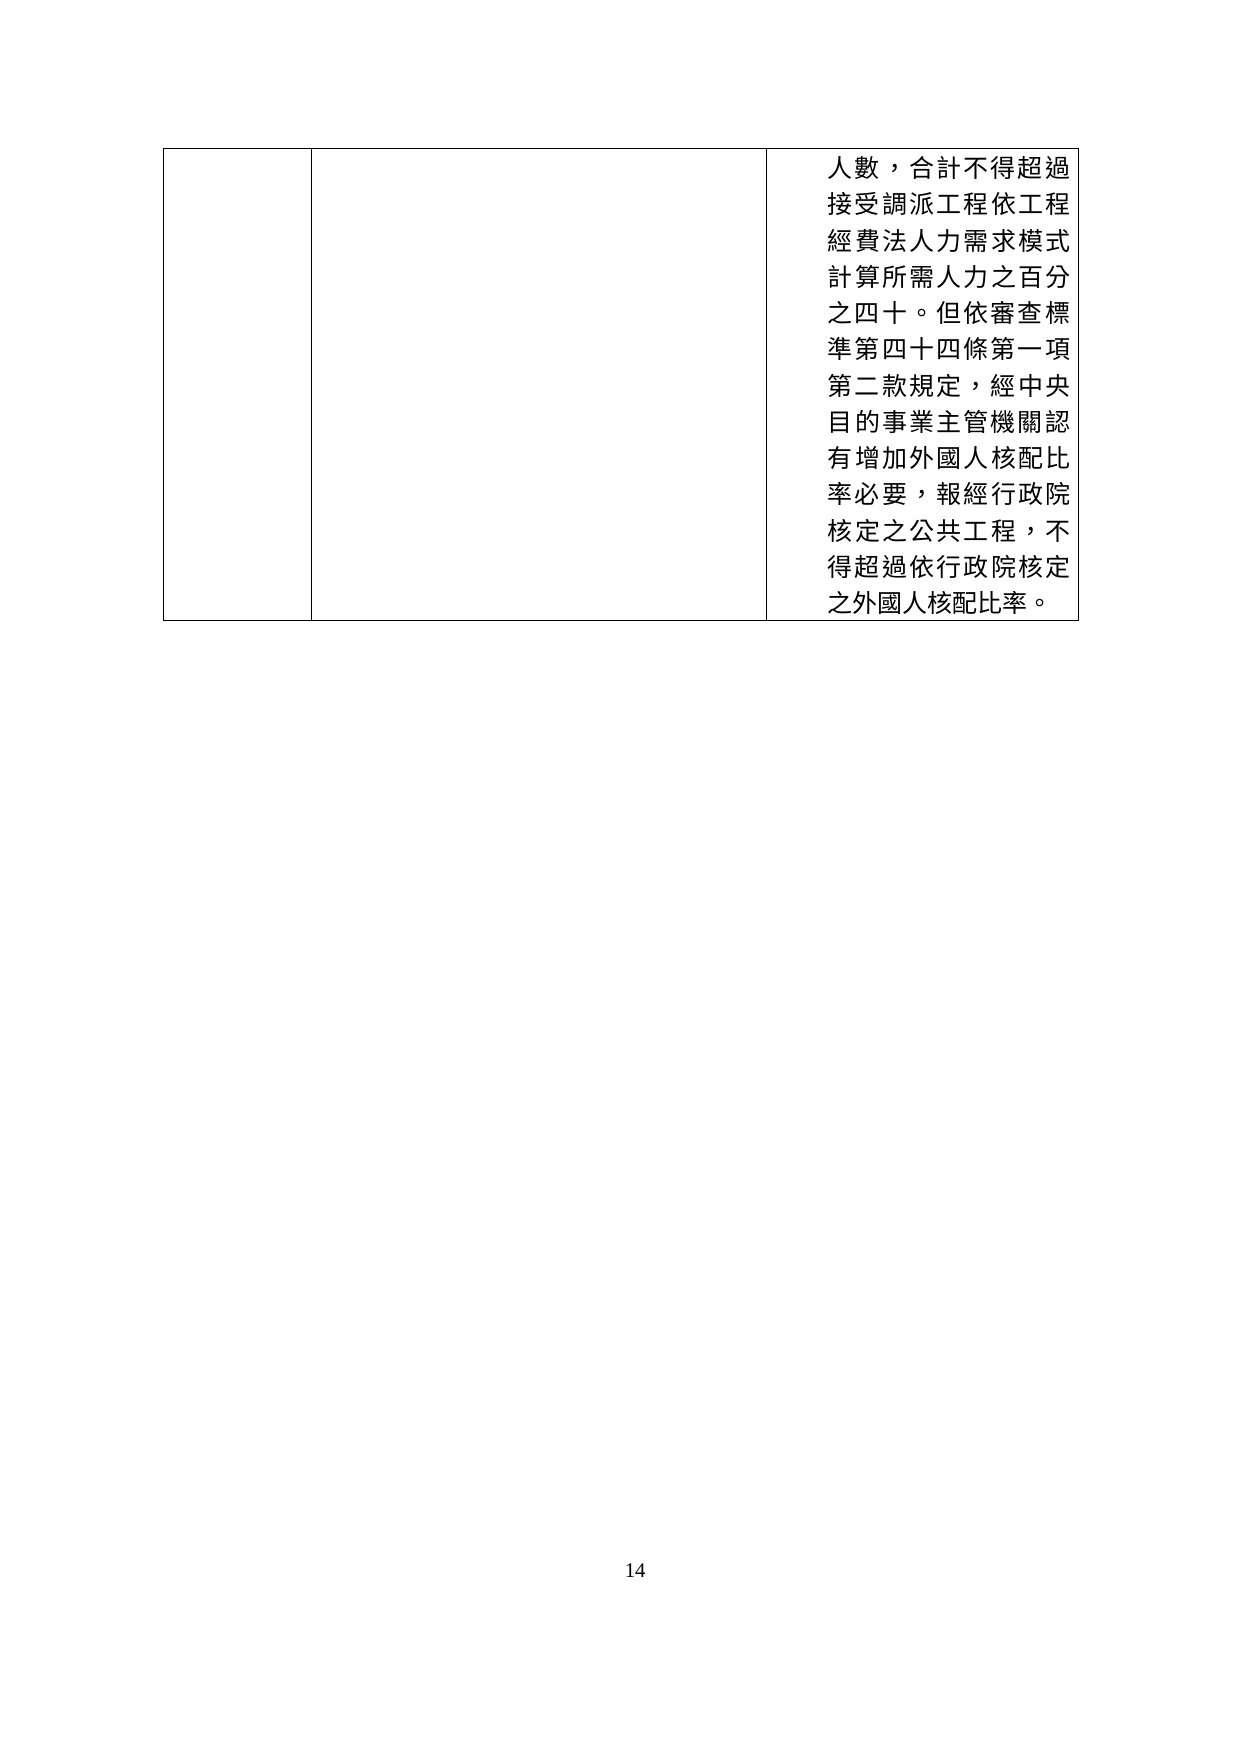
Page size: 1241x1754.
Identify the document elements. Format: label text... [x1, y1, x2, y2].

table_cell [312, 149, 766, 620]
table_cell [164, 149, 311, 620]
table_cell 人數，合計不得超過接受調派工程依工程經費法人力需求模式計算所需人力之百分之四十。但依審查標準第四十四條第一項第二款規定，經中央目的事業主管機關認有增加外國人核配比率必要，報經行政院核定之公共工程，不得超過依行政院核定之外國人核配比率。 [767, 149, 1078, 620]
